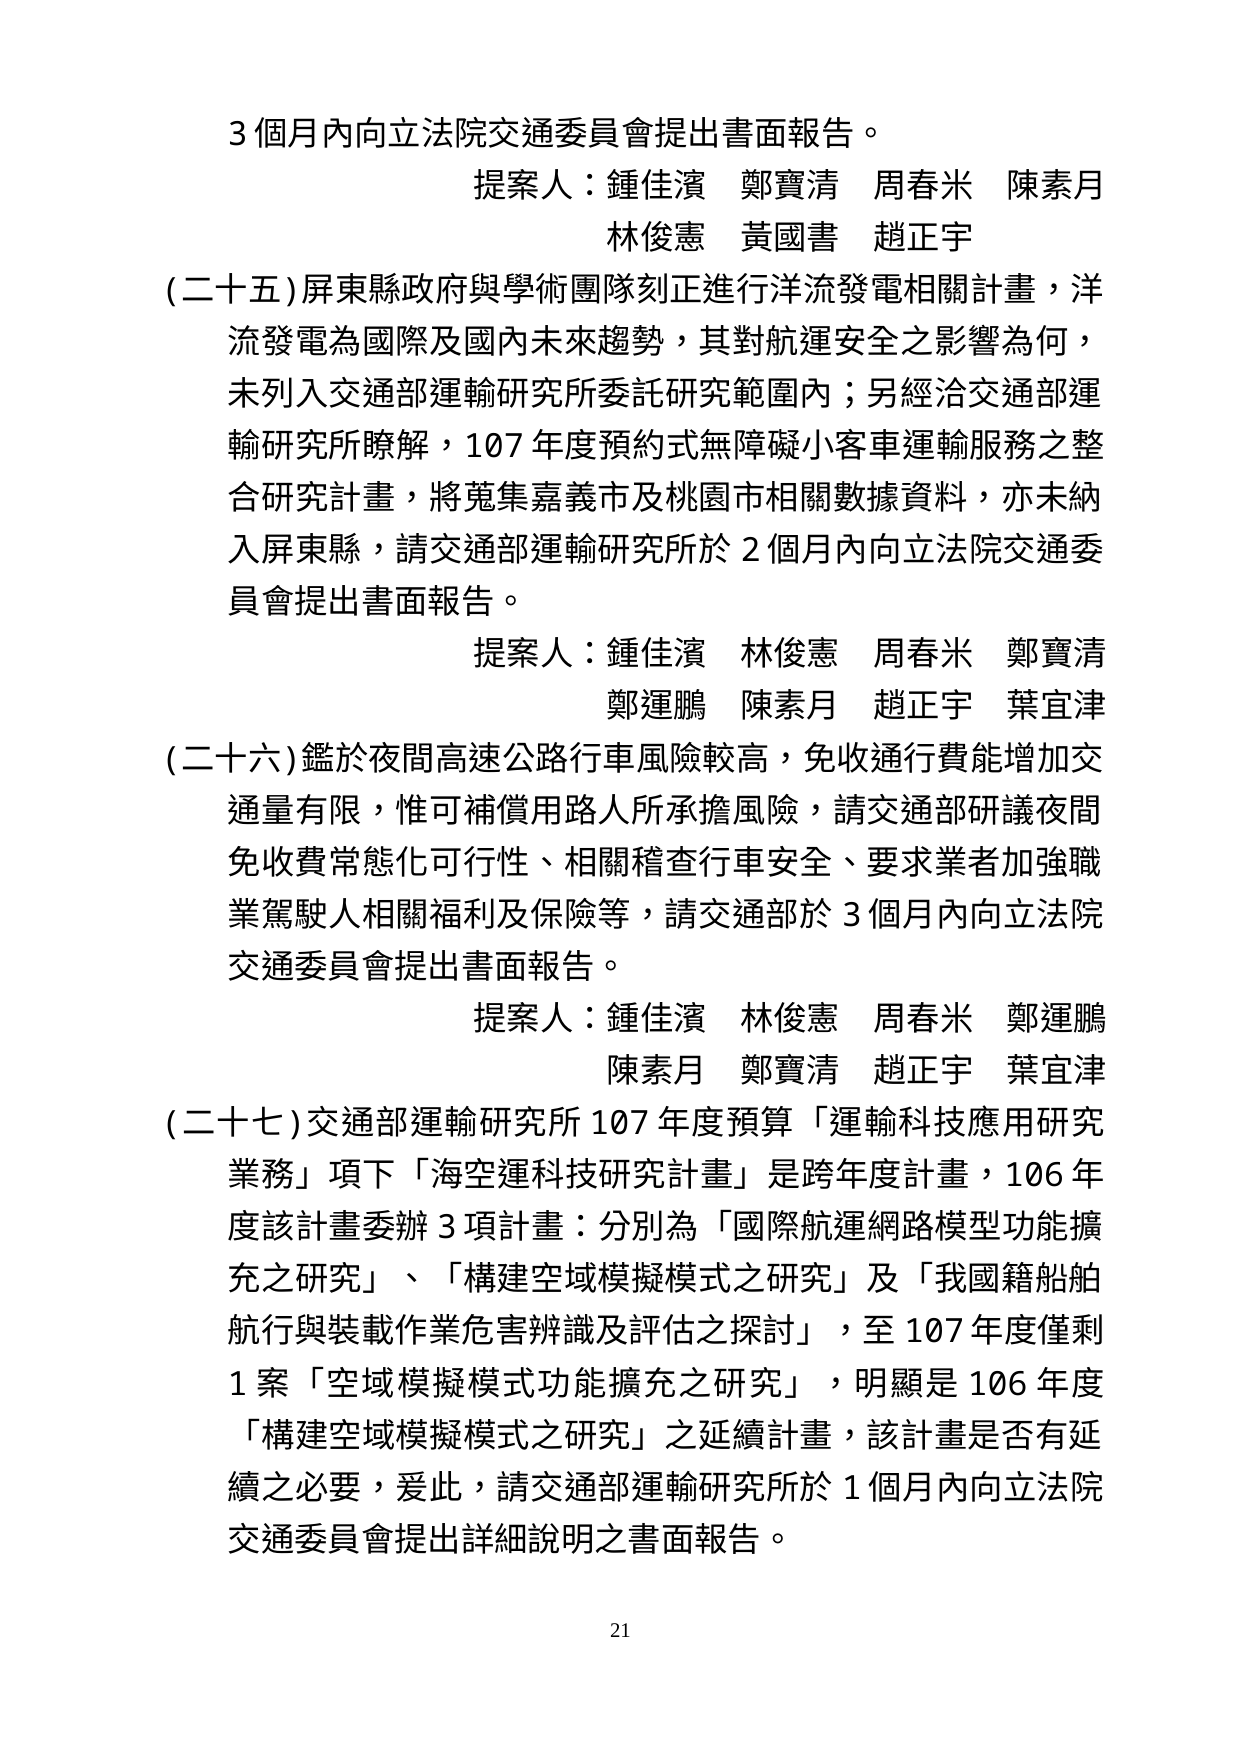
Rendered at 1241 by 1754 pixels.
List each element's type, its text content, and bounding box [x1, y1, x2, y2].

text (二十七)交通部運輸研究所107年度預算「運輸科技應用研究業務」項下「海空運科技研究計畫」是跨年度計畫，106年度該計畫委辦3項計畫：分別為「國際航運網路模型功能擴充之研究」、「構建空域模擬模式之研究」及「我國籍船舶航行與裝載作業危害辨識及評估之探討」，至107年度僅剩1案「空域模擬模式功能擴充之研究」，明顯是106年度「構建空域模擬模式之研究」之延續計畫，該計畫是否有延續之必要，爰此，請交通部運輸研究所於1個月內向立法院交通委員會提出詳細說明之書面報告。 [161, 1093, 1104, 1562]
text (二十五)屏東縣政府與學術團隊刻正進行洋流發電相關計畫，洋流發電為國際及國內未來趨勢，其對航運安全之影響為何，未列入交通部運輸研究所委託研究範圍內；另經洽交通部運輸研究所瞭解，107年度預約式無障礙小客車運輸服務之整合研究計畫，將蒐集嘉義市及桃園市相關數據資料，亦未納入屏東縣，請交通部運輸研究所於2個月內向立法院交通委員會提出書面報告。 [161, 259, 1104, 624]
text 提案人：鍾佳濱 林俊憲 周春米 鄭運鵬 陳素月 鄭寶清 趙正宇 葉宜津 [473, 989, 1117, 1093]
text (二十六)鑑於夜間高速公路行車風險較高，免收通行費能增加交通量有限，惟可補償用路人所承擔風險，請交通部研議夜間免收費常態化可行性、相關稽查行車安全、要求業者加強職業駕駛人相關福利及保險等，請交通部於3個月內向立法院交通委員會提出書面報告。 [161, 728, 1104, 989]
text 鄭運鵬 陳素月 趙正宇 葉宜津 [573, 676, 1117, 728]
text 提案人：鍾佳濱 鄭寶清 周春米 陳素月 林俊憲 黃國書 趙正宇 [473, 155, 1117, 259]
text 提案人：鍾佳濱 林俊憲 周春米 鄭寶清 [473, 624, 1117, 676]
text 3個月內向立法院交通委員會提出書面報告。 [161, 103, 1104, 155]
